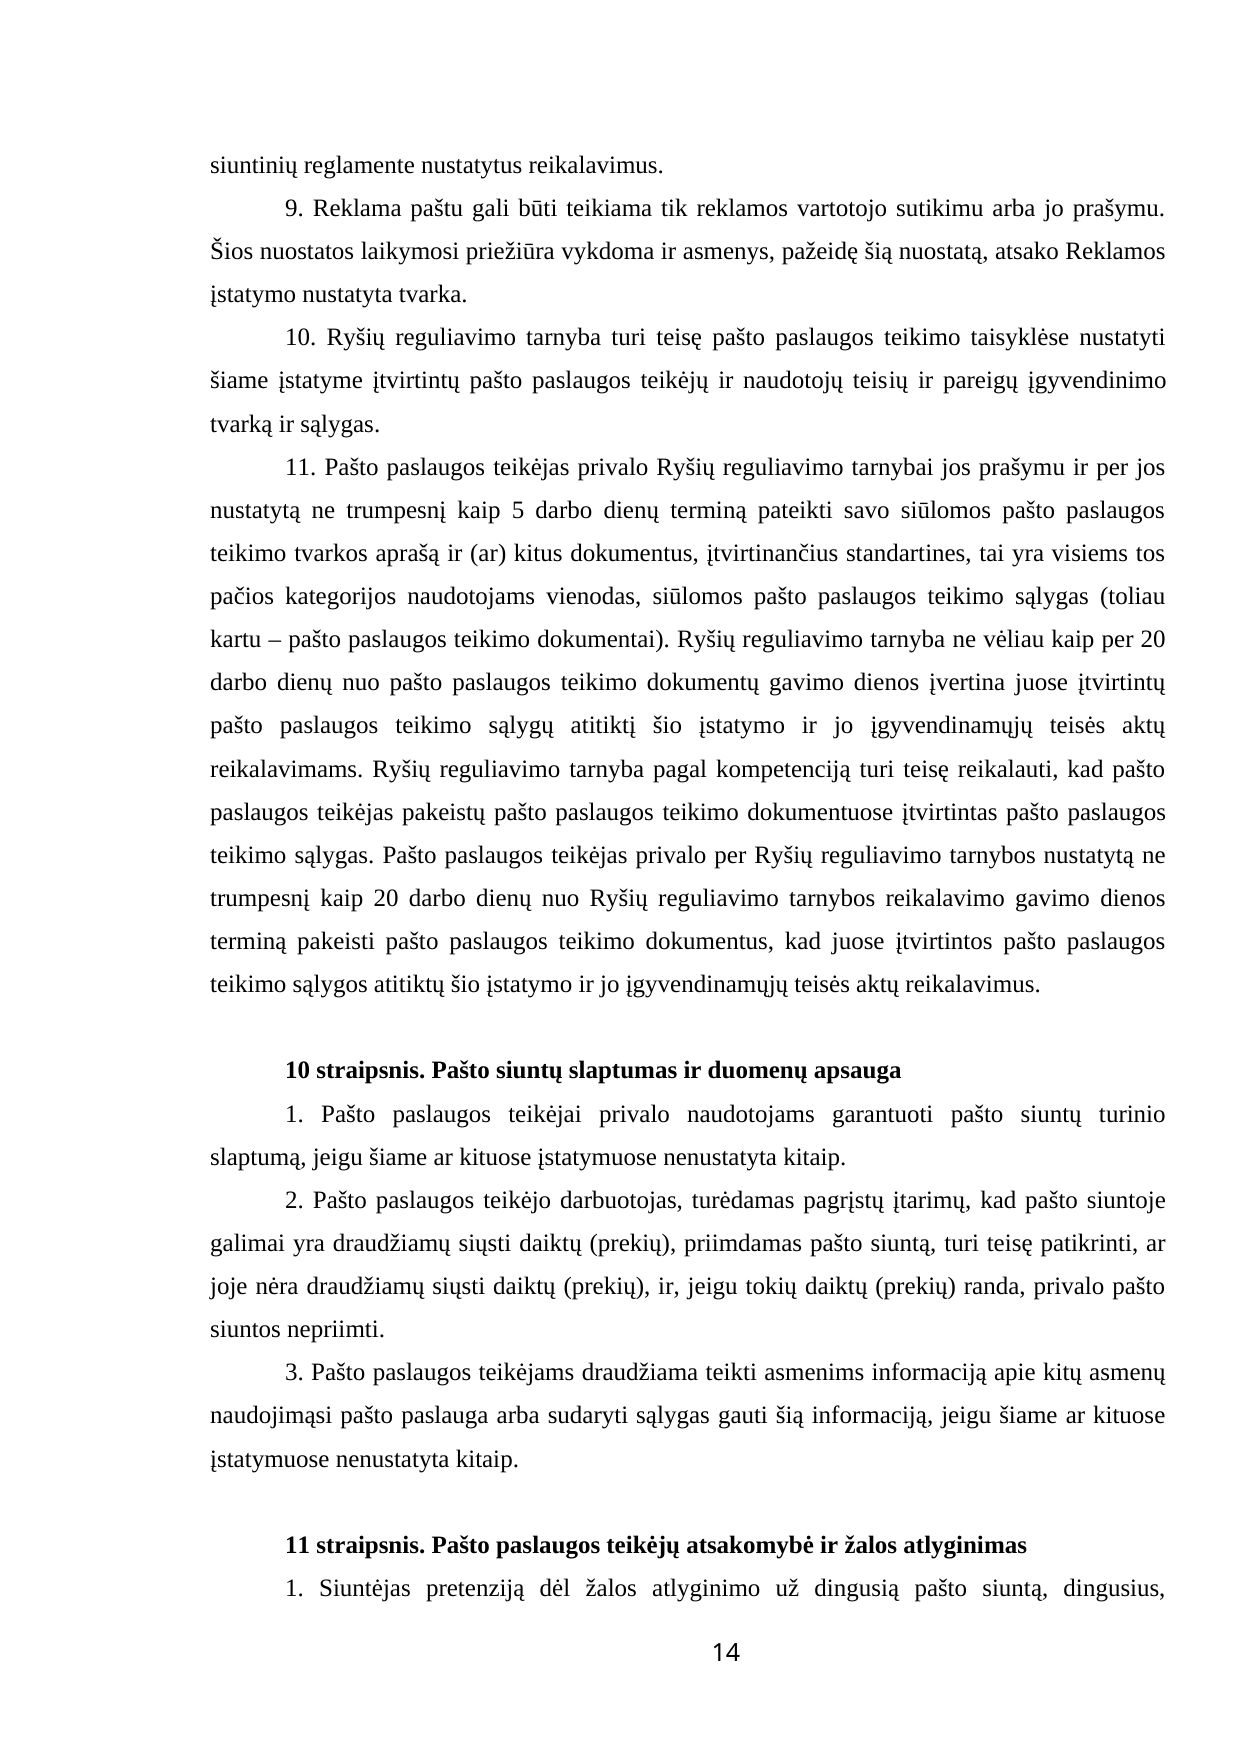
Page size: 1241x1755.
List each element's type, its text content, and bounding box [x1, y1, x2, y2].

text 1. Siuntėjas pretenziją dėl žalos atlyginimo už dingusią pašto siuntą, dingusius, [210, 1573, 1167, 1602]
text 10. Ryšių reguliavimo tarnyba turi teisę pašto paslaugos teikimo taisyklėse nustatyti šiame įstatyme įtvirtintų pašto paslaugos teikėjų ir naudotojų teisių ir pareigų įgyvendinimo tvarką ir sąlygas. [210, 322, 1167, 437]
text 11 straipsnis. Pašto paslaugos teikėjų atsakomybė ir žalos atlyginimas [210, 1530, 1167, 1559]
text 1. Pašto paslaugos teikėjai privalo naudotojams garantuoti pašto siuntų turinio slaptumą, jeigu šiame ar kituose įstatymuose nenustatyta kitaip. [210, 1099, 1167, 1171]
text 3. Pašto paslaugos teikėjams draudžiama teikti asmenims informaciją apie kitų asmenų naudojimąsi pašto paslauga arba sudaryti sąlygas gauti šią informaciją, jeigu šiame ar kituose įstatymuose nenustatyta kitaip. [210, 1357, 1167, 1472]
text 2. Pašto paslaugos teikėjo darbuotojas, turėdamas pagrįstų įtarimų, kad pašto siuntoje galimai yra draudžiamų siųsti daiktų (prekių), priimdamas pašto siuntą, turi teisę patikrinti, ar joje nėra draudžiamų siųsti daiktų (prekių), ir, jeigu tokių daiktų (prekių) randa, privalo pašto siuntos nepriimti. [210, 1185, 1167, 1343]
text 10 straipsnis. Pašto siuntų slaptumas ir duomenų apsauga [210, 1056, 1167, 1084]
text 11. Pašto paslaugos teikėjas privalo Ryšių reguliavimo tarnybai jos prašymu ir per jos nustatytą ne trumpesnį kaip 5 darbo dienų terminą pateikti savo siūlomos pašto paslaugos teikimo tvarkos aprašą ir (ar) kitus dokumentus, įtvirtinančius standartines, tai yra visiems tos pačios kategorijos naudotojams vienodas, siūlomos pašto paslaugos teikimo sąlygas (toliau kartu – pašto paslaugos teikimo dokumentai). Ryšių reguliavimo tarnyba ne vėliau kaip per 20 darbo dienų nuo pašto paslaugos teikimo dokumentų gavimo dienos įvertina juose įtvirtintų pašto paslaugos teikimo sąlygų atitiktį šio įstatymo ir jo įgyvendinamųjų teisės aktų reikalavimams. Ryšių reguliavimo tarnyba pagal kompetenciją turi teisę reikalauti, kad pašto paslaugos teikėjas pakeistų pašto paslaugos teikimo dokumentuose įtvirtintas pašto paslaugos teikimo sąlygas. Pašto paslaugos teikėjas privalo per Ryšių reguliavimo tarnybos nustatytą ne trumpesnį kaip 20 darbo dienų nuo Ryšių reguliavimo tarnybos reikalavimo gavimo dienos terminą pakeisti pašto paslaugos teikimo dokumentus, kad juose įtvirtintos pašto paslaugos teikimo sąlygos atitiktų šio įstatymo ir jo įgyvendinamųjų teisės aktų reikalavimus. [210, 452, 1167, 998]
text 9. Reklama paštu gali būti teikiama tik reklamos vartotojo sutikimu arba jo prašymu. Šios nuostatos laikymosi priežiūra vykdoma ir asmenys, pažeidę šią nuostatą, atsako Reklamos įstatymo nustatyta tvarka. [210, 193, 1167, 308]
text siuntinių reglamente nustatytus reikalavimus. [210, 150, 1167, 179]
